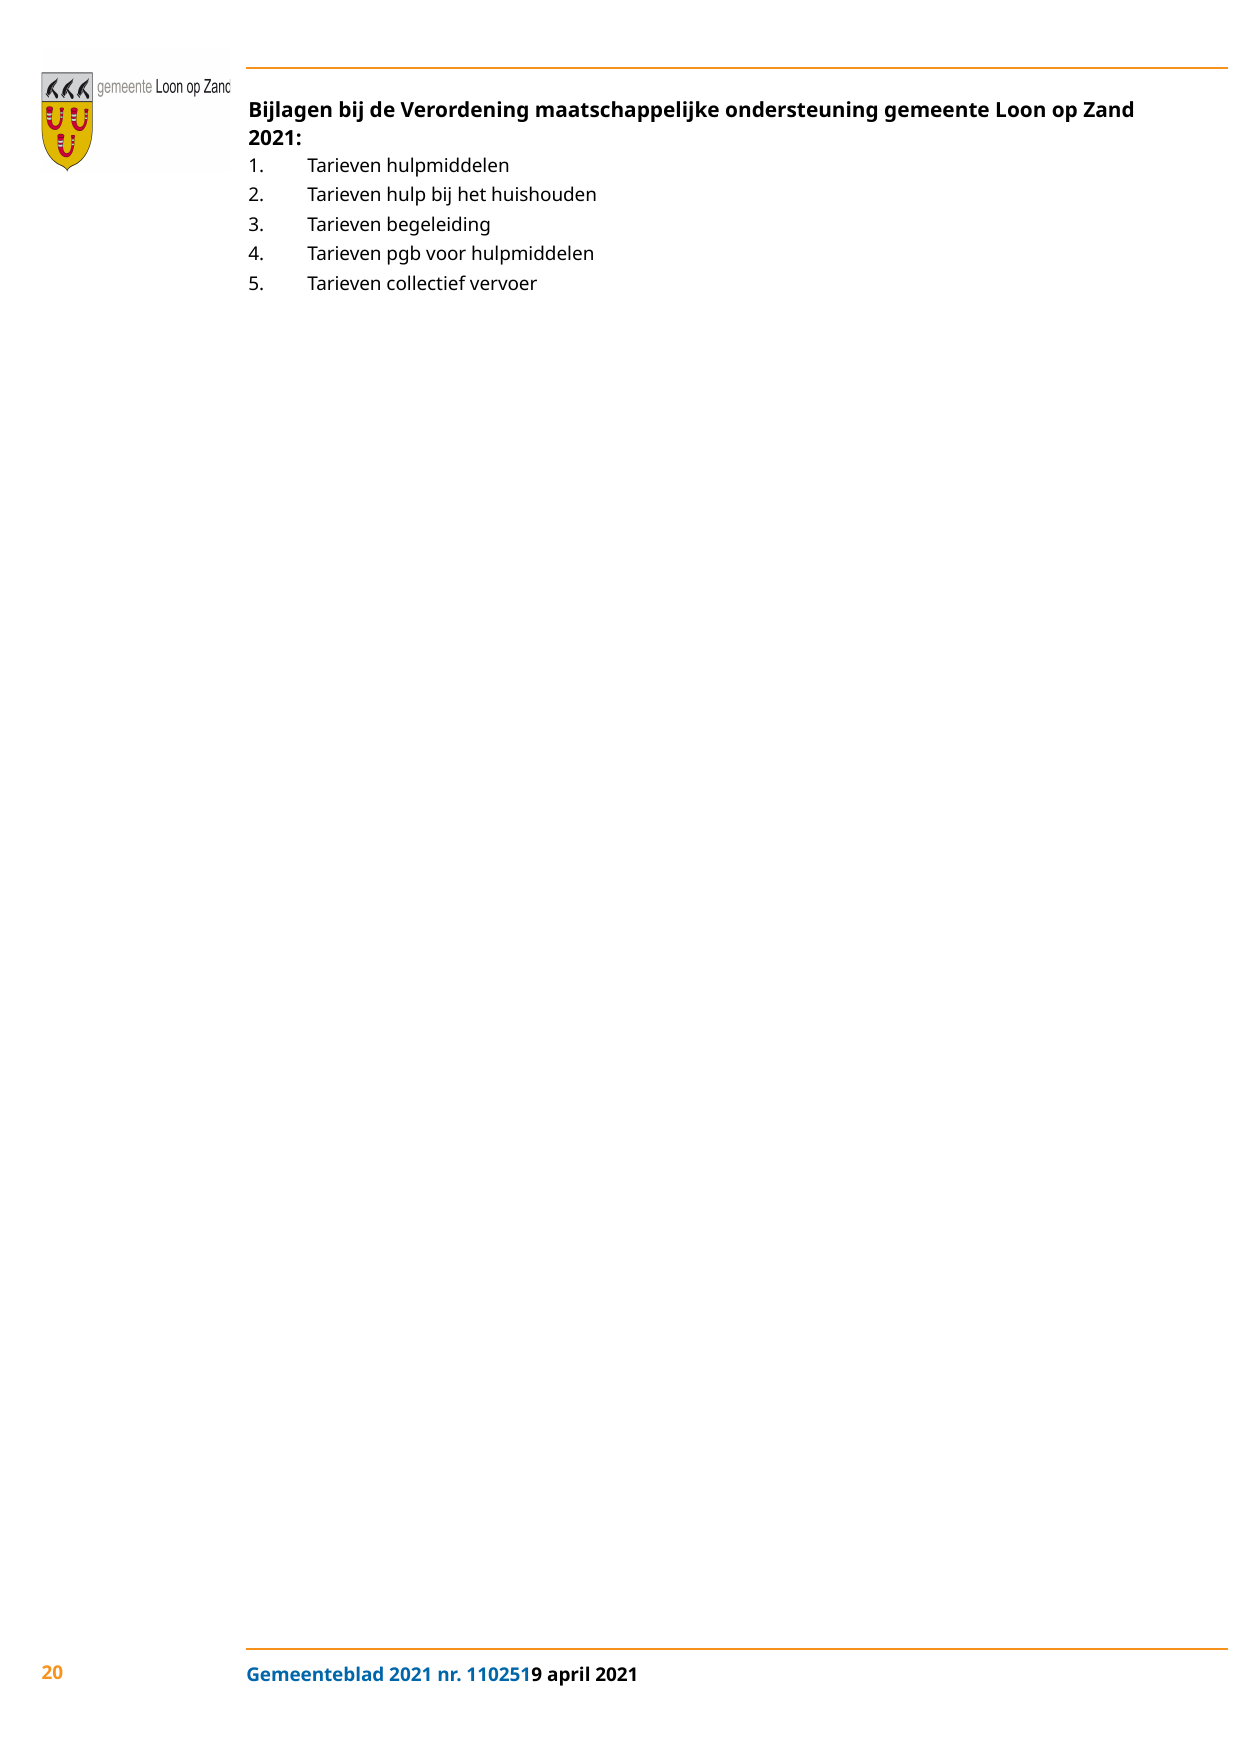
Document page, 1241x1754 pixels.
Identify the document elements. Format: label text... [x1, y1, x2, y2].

list Tarieven hulp bij het huishouden [248, 181, 1152, 207]
list Tarieven collectief vervoer [248, 270, 1152, 296]
list Tarieven hulpmiddelen [248, 152, 1152, 177]
text Bijlagen bij de Verordening maatschappelijke ondersteuning gemeente Loon op Zand 2021: [248, 95, 1152, 152]
list Tarieven pgb voor hulpmiddelen [248, 241, 1152, 266]
list Tarieven begeleiding [248, 211, 1152, 237]
picture [41, 47, 231, 172]
